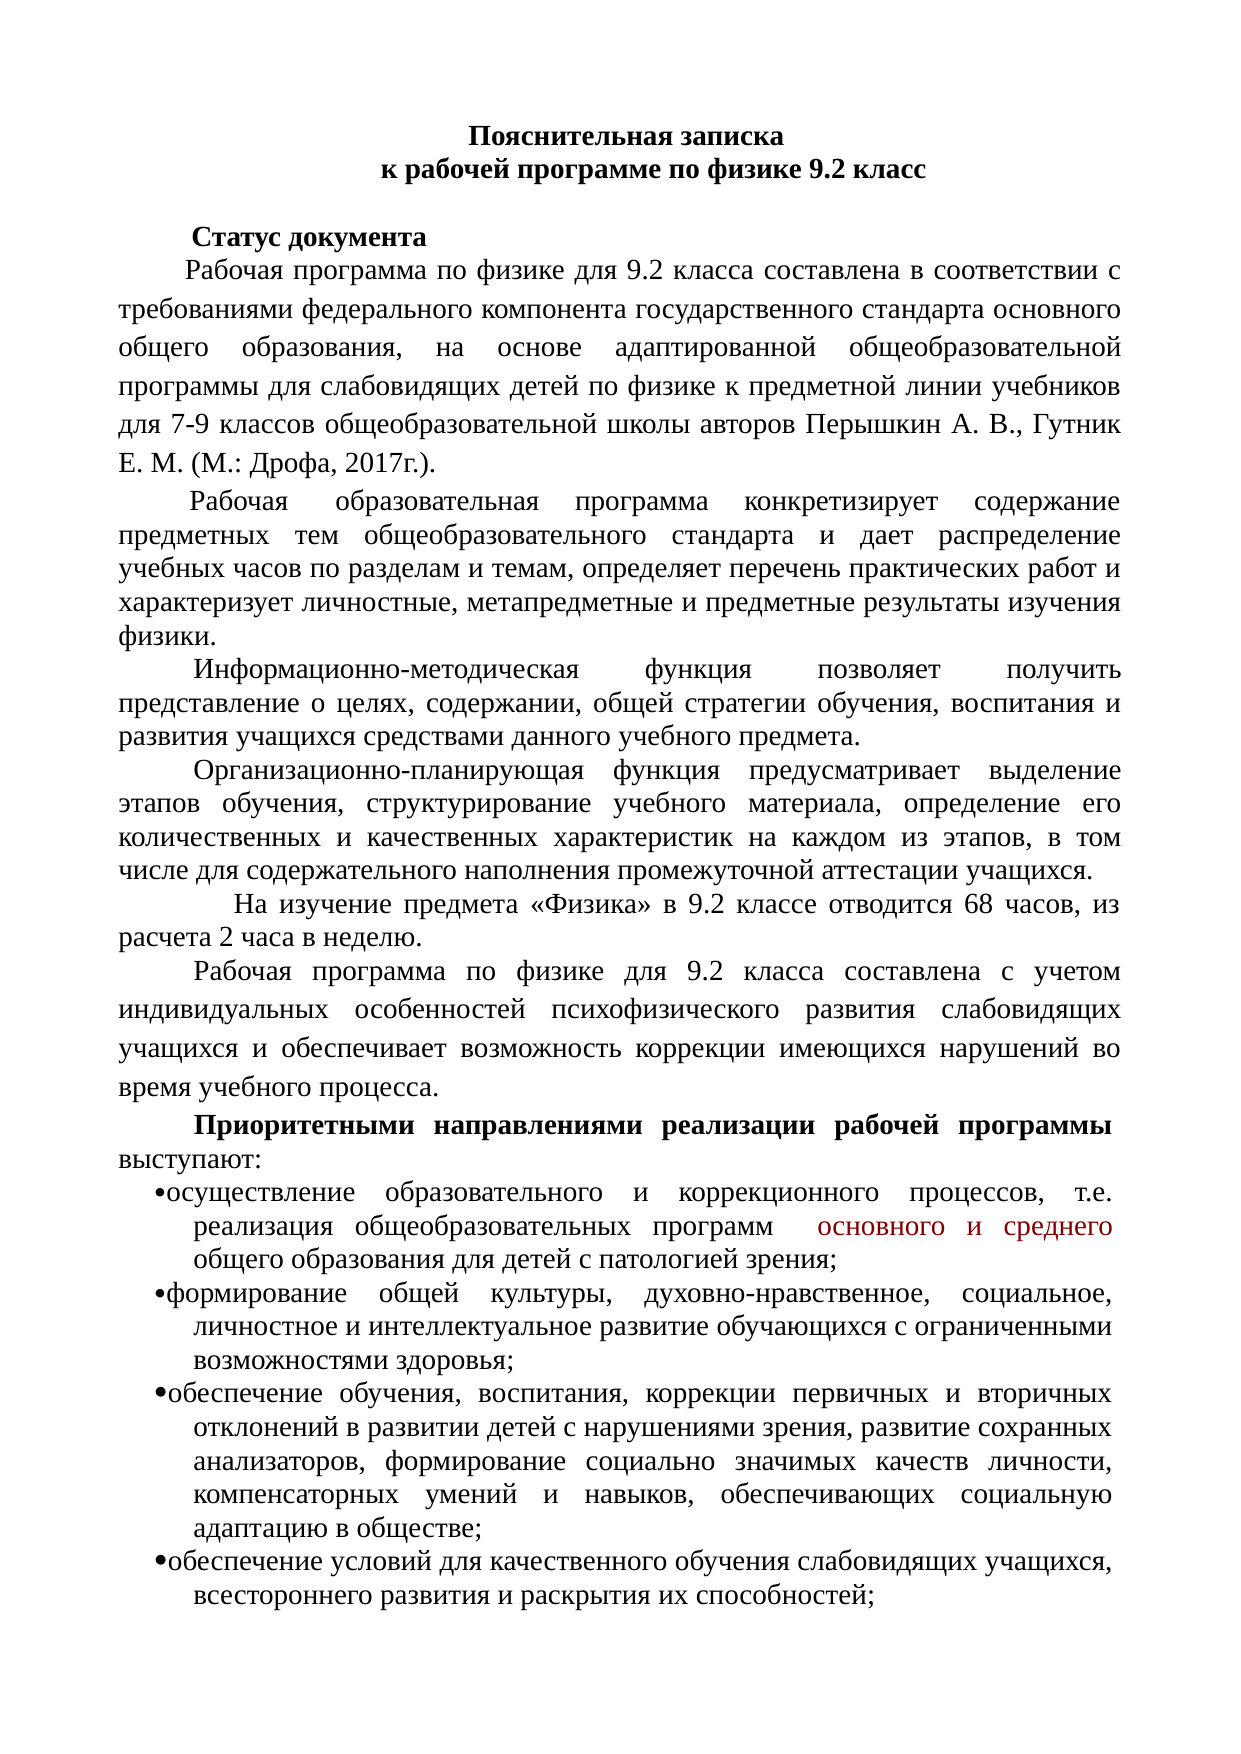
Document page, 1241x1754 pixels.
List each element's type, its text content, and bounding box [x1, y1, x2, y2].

list обеспечение условий для качественного обучения слабовидящих учащихся, всестороннего развития и раскрытия их способностей; [156, 1543, 1113, 1611]
list формирование общей культуры, духовно-нравственное, социальное, личностное и интеллектуальное развитие обучающихся с ограниченными возможностями здоровья; [156, 1275, 1113, 1376]
text Рабочая образовательная программа конкретизирует содержание предметных тем общеобразовательного стандарта и дает распределение учебных часов по разделам и темам, определяет перечень практических работ и характеризует личностные, метапредметные и предметные результаты изучения физики. [118, 483, 1122, 651]
text Организационно-планирующая функция предусматривает выделение этапов обучения, структурирование учебного материала, определение его количественных и качественных характеристик на каждом из этапов, в том числе для содержательного наполнения промежуточной аттестации учащихся. [118, 752, 1122, 886]
text Информационно-методическая функция позволяет получить представление о целях, содержании, общей стратегии обучения, воспитания и развития учащихся средствами данного учебного предмета. [118, 651, 1122, 752]
text На изучение предмета «Физика» в 9.2 классе отводится 68 часов, из расчета 2 часа в неделю. [118, 886, 1122, 953]
text Рабочая программа по физике для 9.2 класса составлена в соответствии с требованиями федерального компонента государственного стандарта основного общего образования, на основе адаптированной общеобразовательной программы для слабовидящих детей по физике к предметной линии учебников для 7-9 классов общеобразовательной школы авторов Перышкин А. В., Гутник Е. М. (М.: Дрофа, 2017г.). [118, 252, 1122, 478]
text к рабочей программе по физике 9.2 класс [118, 152, 1122, 185]
text Статус документа [118, 219, 1122, 252]
text Рабочая программа по физике для 9.2 класса составлена с учетом индивидуальных особенностей психофизического развития слабовидящих учащихся и обеспечивает возможность коррекции имеющихся нарушений во время учебного процесса. [118, 953, 1122, 1102]
text Пояснительная записка [118, 118, 1122, 152]
list обеспечение обучения, воспитания, коррекции первичных и вторичных отклонений в развитии детей с нарушениями зрения, развитие сохранных анализаторов, формирование социально значимых качеств личности, компенсаторных умений и навыков, обеспечивающих социальную адаптацию в обществе; [156, 1376, 1113, 1543]
text Приоритетными направлениями реализации рабочей программы выступают: [118, 1107, 1113, 1174]
list осуществление образовательного и коррекционного процессов, т.е. реализация общеобразовательных программ основного и среднего общего образования для детей с патологией зрения; [156, 1174, 1113, 1275]
